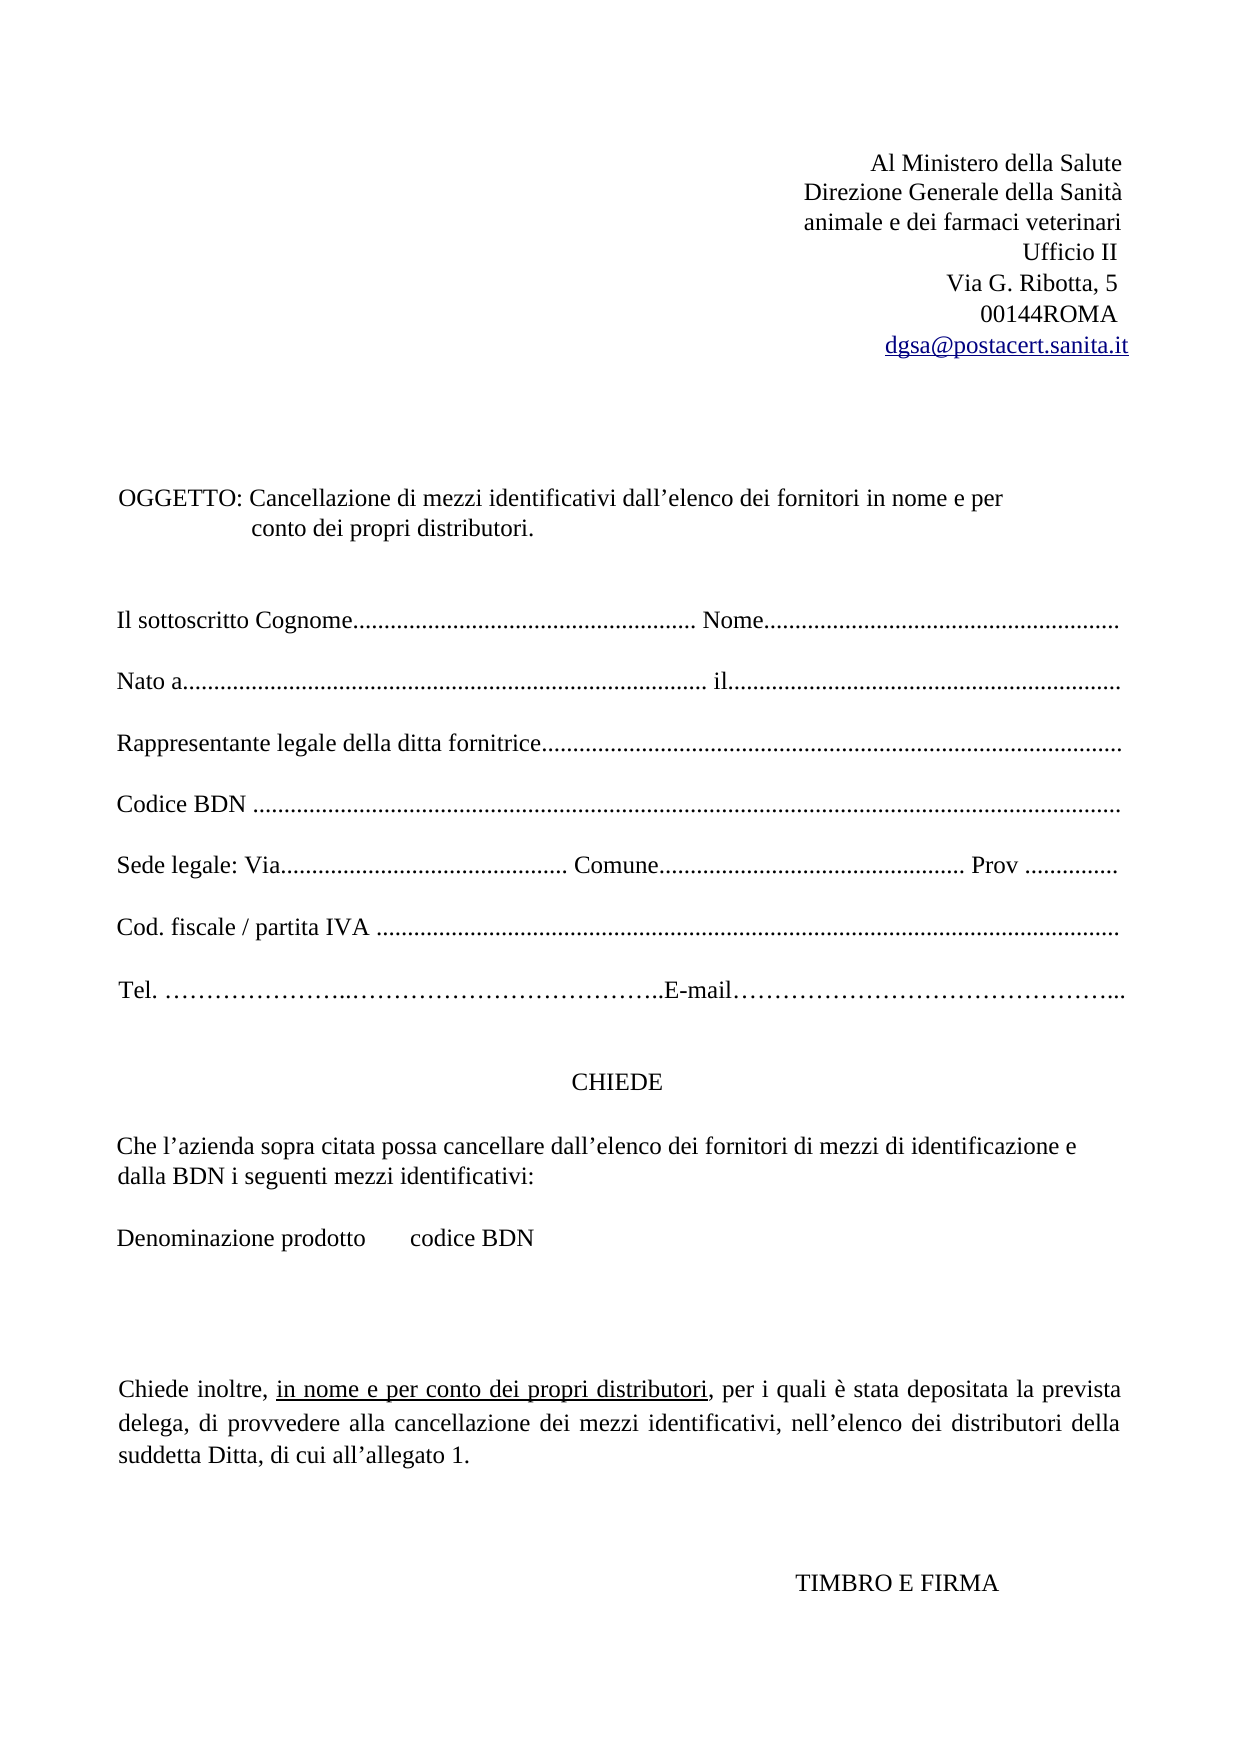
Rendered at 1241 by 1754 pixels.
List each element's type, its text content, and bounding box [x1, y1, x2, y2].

text Via G. Ribotta, 5 [118, 268, 1124, 297]
text Ufficio II [118, 237, 1124, 266]
text Codice BDN ........................................................................................................................................... [116, 789, 1124, 818]
subtitle CHIEDE [447, 1067, 794, 1096]
text Che l’azienda sopra citata possa cancellare dall’elenco dei fornitori di mezzi di identificazione e dalla BDN i seguenti mezzi identificativi: [116, 1131, 1124, 1190]
text Al Ministero della Salute Direzione Generale della Sanità animale e dei farmaci veterinari [804, 148, 1124, 236]
text Rappresentante legale della ditta fornitrice............................................................................................. [116, 728, 1124, 756]
text Tel. …………………..………………………………..E-mail………………………………………... [118, 975, 1128, 1004]
text Nato a.................................................................................... il............................................................... [116, 666, 1124, 695]
subtitle TIMBRO E FIRMA [447, 1568, 999, 1597]
text Chiede inoltre, in nome e per conto dei propri distributori, per i quali è stata depositata la prevista delega, di provvedere alla cancellazione dei mezzi identificativi, nell’elenco dei distributori della suddetta Ditta, di cui all’allegato 1. [118, 1374, 1122, 1469]
text Denominazione prodotto codice BDN [116, 1223, 1128, 1251]
text 00144ROMA [118, 299, 1124, 328]
text dgsa@postacert.sanita.it [118, 330, 1128, 358]
text Il sottoscritto Cognome....................................................... Nome......................................................... [116, 605, 1124, 634]
text OGGETTO: Cancellazione di mezzi identificativi dall’elenco dei fornitori in nome e per conto dei propri distributori. [118, 483, 1046, 542]
text Cod. fiscale / partita IVA ....................................................................................................................... [116, 912, 1124, 940]
text Sede legale: Via.............................................. Comune................................................. Prov ............... [116, 850, 1124, 879]
